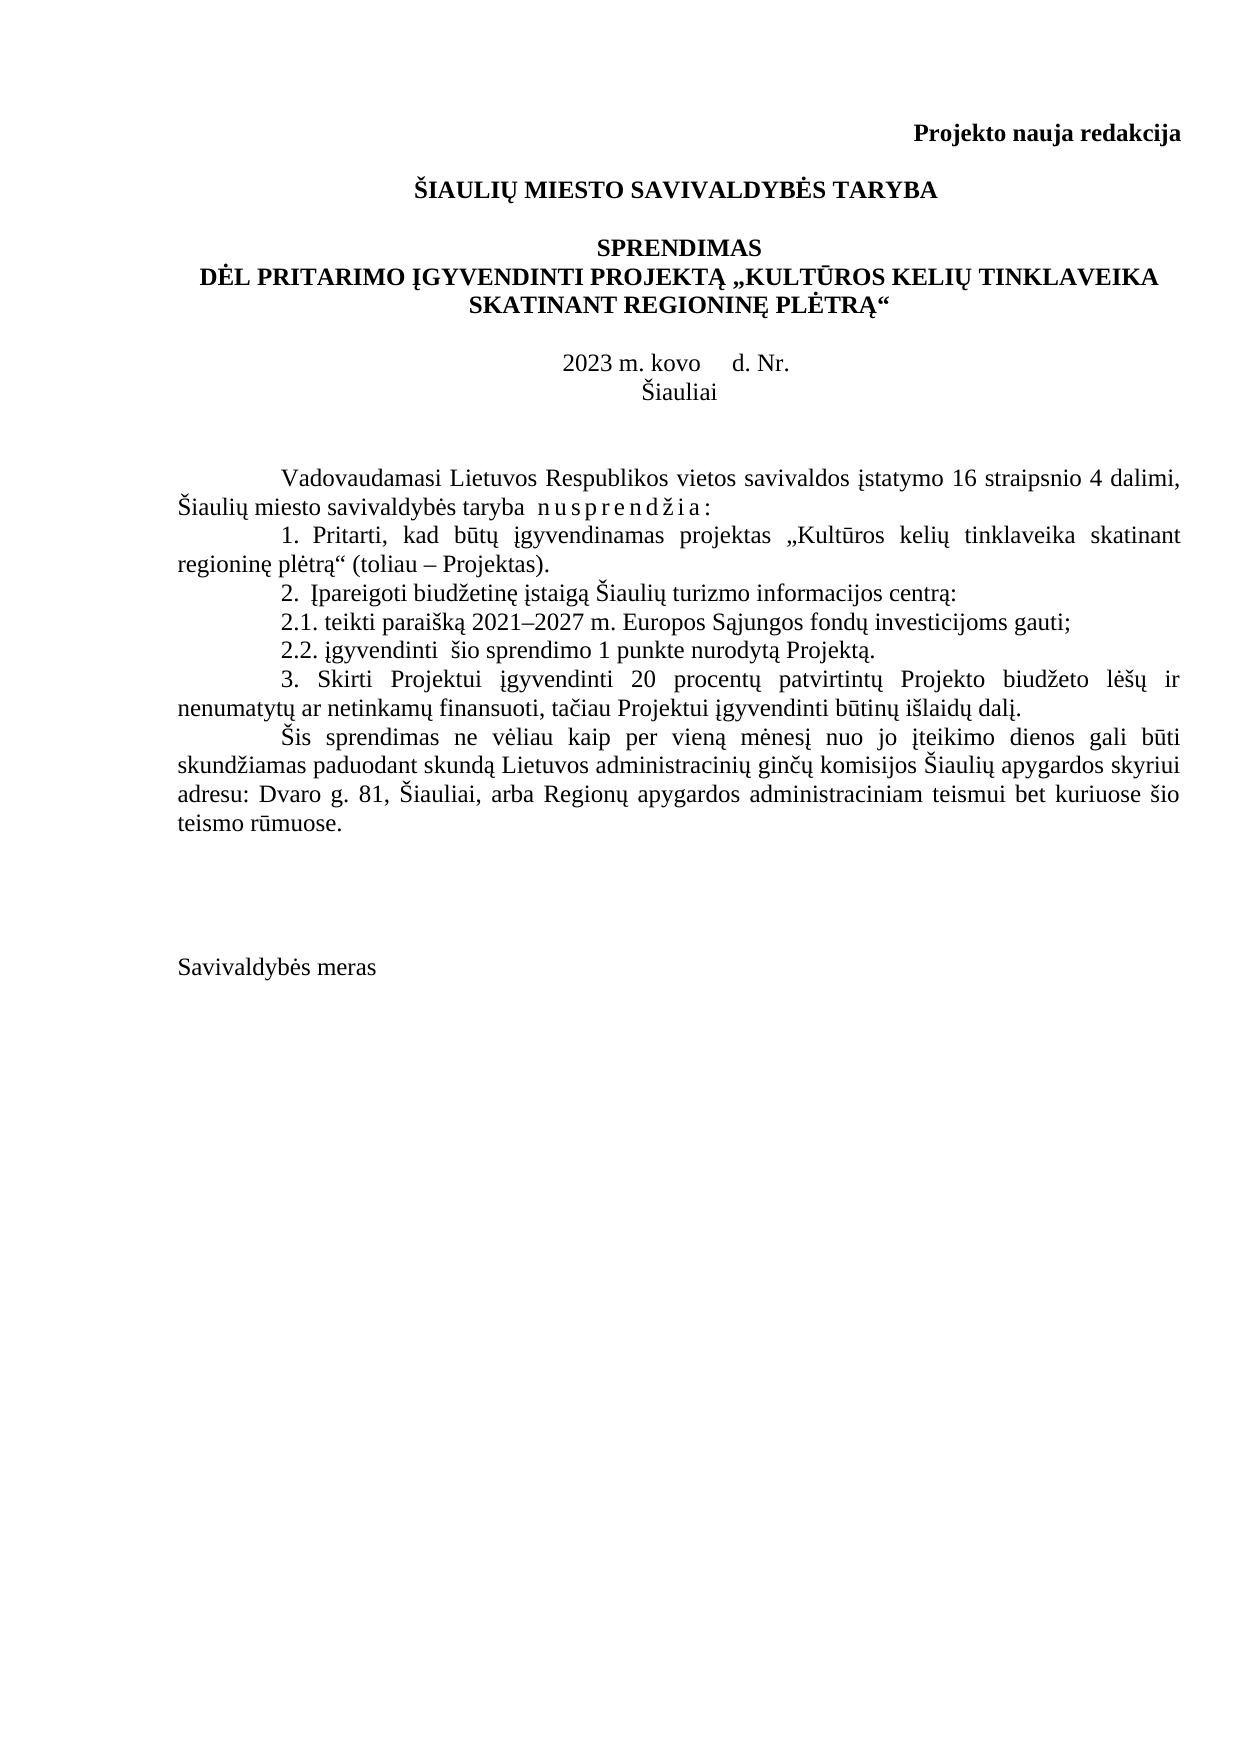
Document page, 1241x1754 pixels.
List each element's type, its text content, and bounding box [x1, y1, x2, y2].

text 1. Pritarti, kad būtų įgyvendinamas projektas „Kultūros kelių tinklaveika skatinant regioninę plėtrą“ (toliau – Projektas). [177, 521, 1181, 578]
text Savivaldybės meras [177, 952, 1181, 981]
text 2.1. teikti paraišką 2021–2027 m. Europos Sąjungos fondų investicijoms gauti; [177, 607, 1181, 636]
text 2023 m. kovo d. Nr. [177, 348, 1181, 377]
text Šis sprendimas ne vėliau kaip per vieną mėnesį nuo jo įteikimo dienos gali būti skundžiamas paduodant skundą Lietuvos administracinių ginčų komisijos Šiaulių apygardos skyriui adresu: Dvaro g. 81, Šiauliai, arba Regionų apygardos administraciniam teismui bet kuriuose šio teismo rūmuose. [177, 722, 1181, 837]
text 3. Skirti Projektui įgyvendinti 20 procentų patvirtintų Projekto biudžeto lėšų ir nenumatytų ar netinkamų finansuoti, tačiau Projektui įgyvendinti būtinų išlaidų dalį. [177, 664, 1181, 722]
text Vadovaudamasi Lietuvos Respublikos vietos savivaldos įstatymo 16 straipsnio 4 dalimi, Šiaulių miesto savivaldybės taryba nusprendžia: [177, 463, 1181, 521]
text 2. Įpareigoti biudžetinę įstaigą Šiaulių turizmo informacijos centrą: [177, 578, 1181, 607]
text Šiauliai [177, 377, 1181, 406]
text DĖL PRITARIMO ĮGYVENDINTI PROJEKTĄ „KULTŪROS KELIŲ TINKLAVEIKA SKATINANT REGIONINĘ PLĖTRĄ“ [177, 262, 1181, 319]
text Projekto nauja redakcija [177, 118, 1181, 147]
text ŠIAULIŲ MIESTO SAVIVALDYBĖS TARYBA [177, 176, 1181, 204]
text 2.2. įgyvendinti šio sprendimo 1 punkte nurodytą Projektą. [177, 636, 1181, 664]
text SPRENDIMAS [177, 233, 1181, 262]
